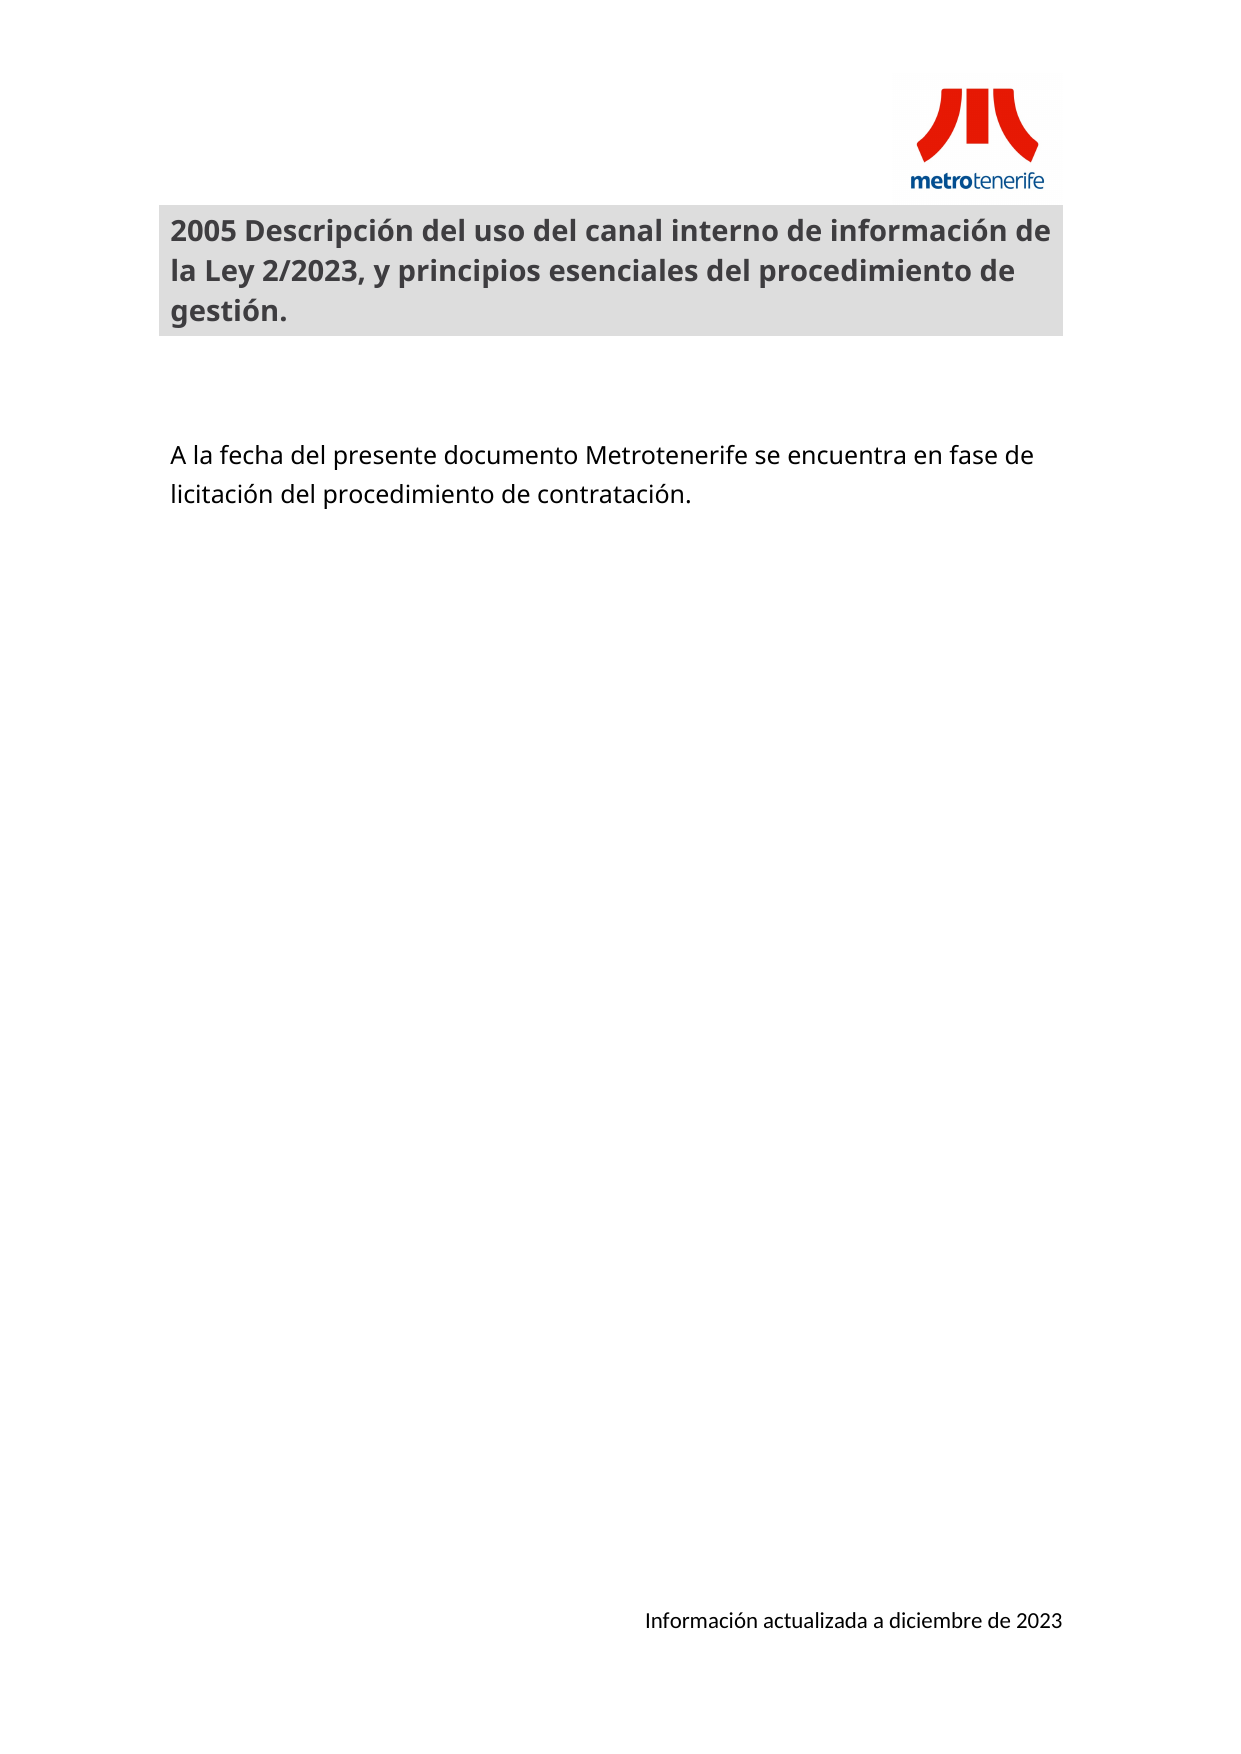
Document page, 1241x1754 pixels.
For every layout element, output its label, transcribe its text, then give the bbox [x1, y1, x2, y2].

table_header 2005 Descripción del uso del canal interno de información de la Ley 2/2023, y principios esenciales del procedimiento de gestión. [159, 205, 1063, 336]
table_cell A la fecha del presente documento Metrotenerife se encuentra en fase de licitación del procedimiento de contratación. [159, 336, 1063, 599]
